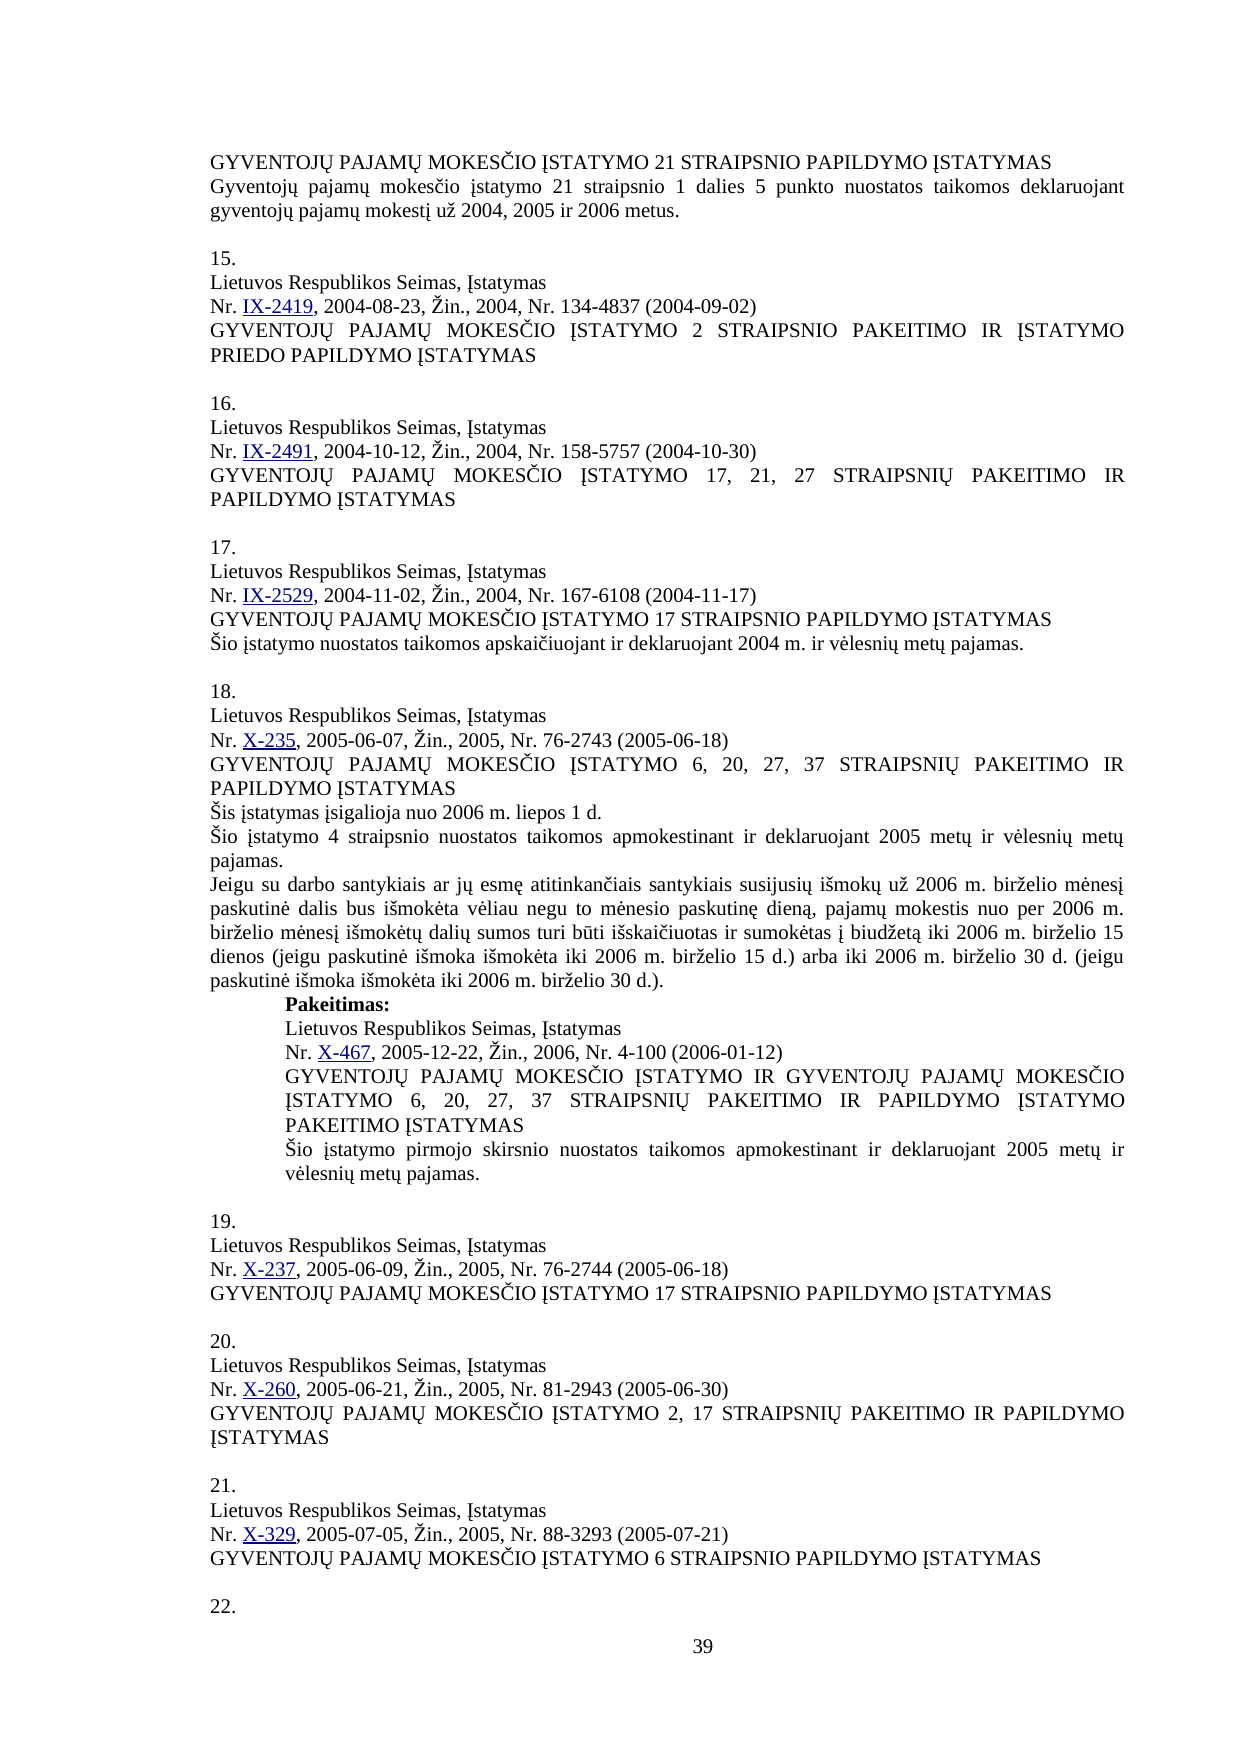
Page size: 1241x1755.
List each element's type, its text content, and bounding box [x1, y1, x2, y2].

text GYVENTOJŲ PAJAMŲ MOKESČIO ĮSTATYMO 17 STRAIPSNIO PAPILDYMO ĮSTATYMAS [210, 1281, 1126, 1305]
text Šio įstatymo pirmojo skirsnio nuostatos taikomos apmokestinant ir deklaruojant 2005 metų ir vėlesnių metų pajamas. [285, 1137, 1126, 1185]
text Pakeitimas: [210, 992, 1126, 1016]
text Lietuvos Respublikos Seimas, Įstatymas [210, 1233, 1126, 1257]
text Šio įstatymo nuostatos taikomos apskaičiuojant ir deklaruojant 2004 m. ir vėlesnių metų pajamas. [210, 631, 1126, 655]
text 18. [210, 679, 1126, 703]
text Šis įstatymas įsigalioja nuo 2006 m. liepos 1 d. [210, 800, 1126, 824]
text 22. [210, 1594, 1126, 1618]
text GYVENTOJŲ PAJAMŲ MOKESČIO ĮSTATYMO IR GYVENTOJŲ PAJAMŲ MOKESČIO ĮSTATYMO 6, 20, 27, 37 STRAIPSNIŲ PAKEITIMO IR PAPILDYMO ĮSTATYMO PAKEITIMO ĮSTATYMAS [285, 1064, 1126, 1137]
text Lietuvos Respublikos Seimas, Įstatymas [210, 1353, 1126, 1377]
text Nr. X-329, 2005-07-05, Žin., 2005, Nr. 88-3293 (2005-07-21) [210, 1522, 1126, 1546]
text GYVENTOJŲ PAJAMŲ MOKESČIO ĮSTATYMO 6, 20, 27, 37 STRAIPSNIŲ PAKEITIMO IR PAPILDYMO ĮSTATYMAS [210, 752, 1126, 800]
text GYVENTOJŲ PAJAMŲ MOKESČIO ĮSTATYMO 17, 21, 27 STRAIPSNIŲ PAKEITIMO IR PAPILDYMO ĮSTATYMAS [210, 463, 1126, 511]
text Nr. IX-2419, 2004-08-23, Žin., 2004, Nr. 134-4837 (2004-09-02) [210, 294, 1126, 318]
text Nr. X-467, 2005-12-22, Žin., 2006, Nr. 4-100 (2006-01-12) [210, 1040, 1126, 1064]
text 21. [210, 1473, 1126, 1497]
text 17. [210, 535, 1126, 559]
text Lietuvos Respublikos Seimas, Įstatymas [210, 559, 1126, 583]
text Lietuvos Respublikos Seimas, Įstatymas [210, 1497, 1126, 1522]
text Nr. IX-2491, 2004-10-12, Žin., 2004, Nr. 158-5757 (2004-10-30) [210, 439, 1126, 463]
text GYVENTOJŲ PAJAMŲ MOKESČIO ĮSTATYMO 6 STRAIPSNIO PAPILDYMO ĮSTATYMAS [210, 1546, 1126, 1570]
text Lietuvos Respublikos Seimas, Įstatymas [210, 1016, 1126, 1040]
text Nr. X-260, 2005-06-21, Žin., 2005, Nr. 81-2943 (2005-06-30) [210, 1377, 1126, 1401]
text Lietuvos Respublikos Seimas, Įstatymas [210, 703, 1126, 727]
text Nr. X-237, 2005-06-09, Žin., 2005, Nr. 76-2744 (2005-06-18) [210, 1257, 1126, 1281]
text Lietuvos Respublikos Seimas, Įstatymas [210, 415, 1126, 439]
text GYVENTOJŲ PAJAMŲ MOKESČIO ĮSTATYMO 2, 17 STRAIPSNIŲ PAKEITIMO IR PAPILDYMO ĮSTATYMAS [210, 1401, 1126, 1449]
text Šio įstatymo 4 straipsnio nuostatos taikomos apmokestinant ir deklaruojant 2005 metų ir vėlesnių metų pajamas. [210, 824, 1126, 872]
text Jeigu su darbo santykiais ar jų esmę atitinkančiais santykiais susijusių išmokų už 2006 m. birželio mėnesį paskutinė dalis bus išmokėta vėliau negu to mėnesio paskutinę dieną, pajamų mokestis nuo per 2006 m. birželio mėnesį išmokėtų dalių sumos turi būti išskaičiuotas ir sumokėtas į biudžetą iki 2006 m. birželio 15 dienos (jeigu paskutinė išmoka išmokėta iki 2006 m. birželio 15 d.) arba iki 2006 m. birželio 30 d. (jeigu paskutinė išmoka išmokėta iki 2006 m. birželio 30 d.). [210, 872, 1126, 992]
text 16. [210, 391, 1126, 415]
text Nr. X-235, 2005-06-07, Žin., 2005, Nr. 76-2743 (2005-06-18) [210, 727, 1126, 752]
text Nr. IX-2529, 2004-11-02, Žin., 2004, Nr. 167-6108 (2004-11-17) [210, 583, 1126, 607]
text GYVENTOJŲ PAJAMŲ MOKESČIO ĮSTATYMO 2 STRAIPSNIO PAKEITIMO IR ĮSTATYMO PRIEDO PAPILDYMO ĮSTATYMAS [210, 318, 1126, 367]
text Gyventojų pajamų mokesčio įstatymo 21 straipsnio 1 dalies 5 punkto nuostatos taikomos deklaruojant gyventojų pajamų mokestį už 2004, 2005 ir 2006 metus. [210, 174, 1126, 222]
text GYVENTOJŲ PAJAMŲ MOKESČIO ĮSTATYMO 17 STRAIPSNIO PAPILDYMO ĮSTATYMAS [210, 607, 1126, 631]
text 15. [210, 246, 1126, 270]
text 20. [210, 1329, 1126, 1353]
text 19. [210, 1209, 1126, 1233]
text Lietuvos Respublikos Seimas, Įstatymas [210, 270, 1126, 294]
text GYVENTOJŲ PAJAMŲ MOKESČIO ĮSTATYMO 21 STRAIPSNIO PAPILDYMO ĮSTATYMAS [210, 150, 1126, 174]
